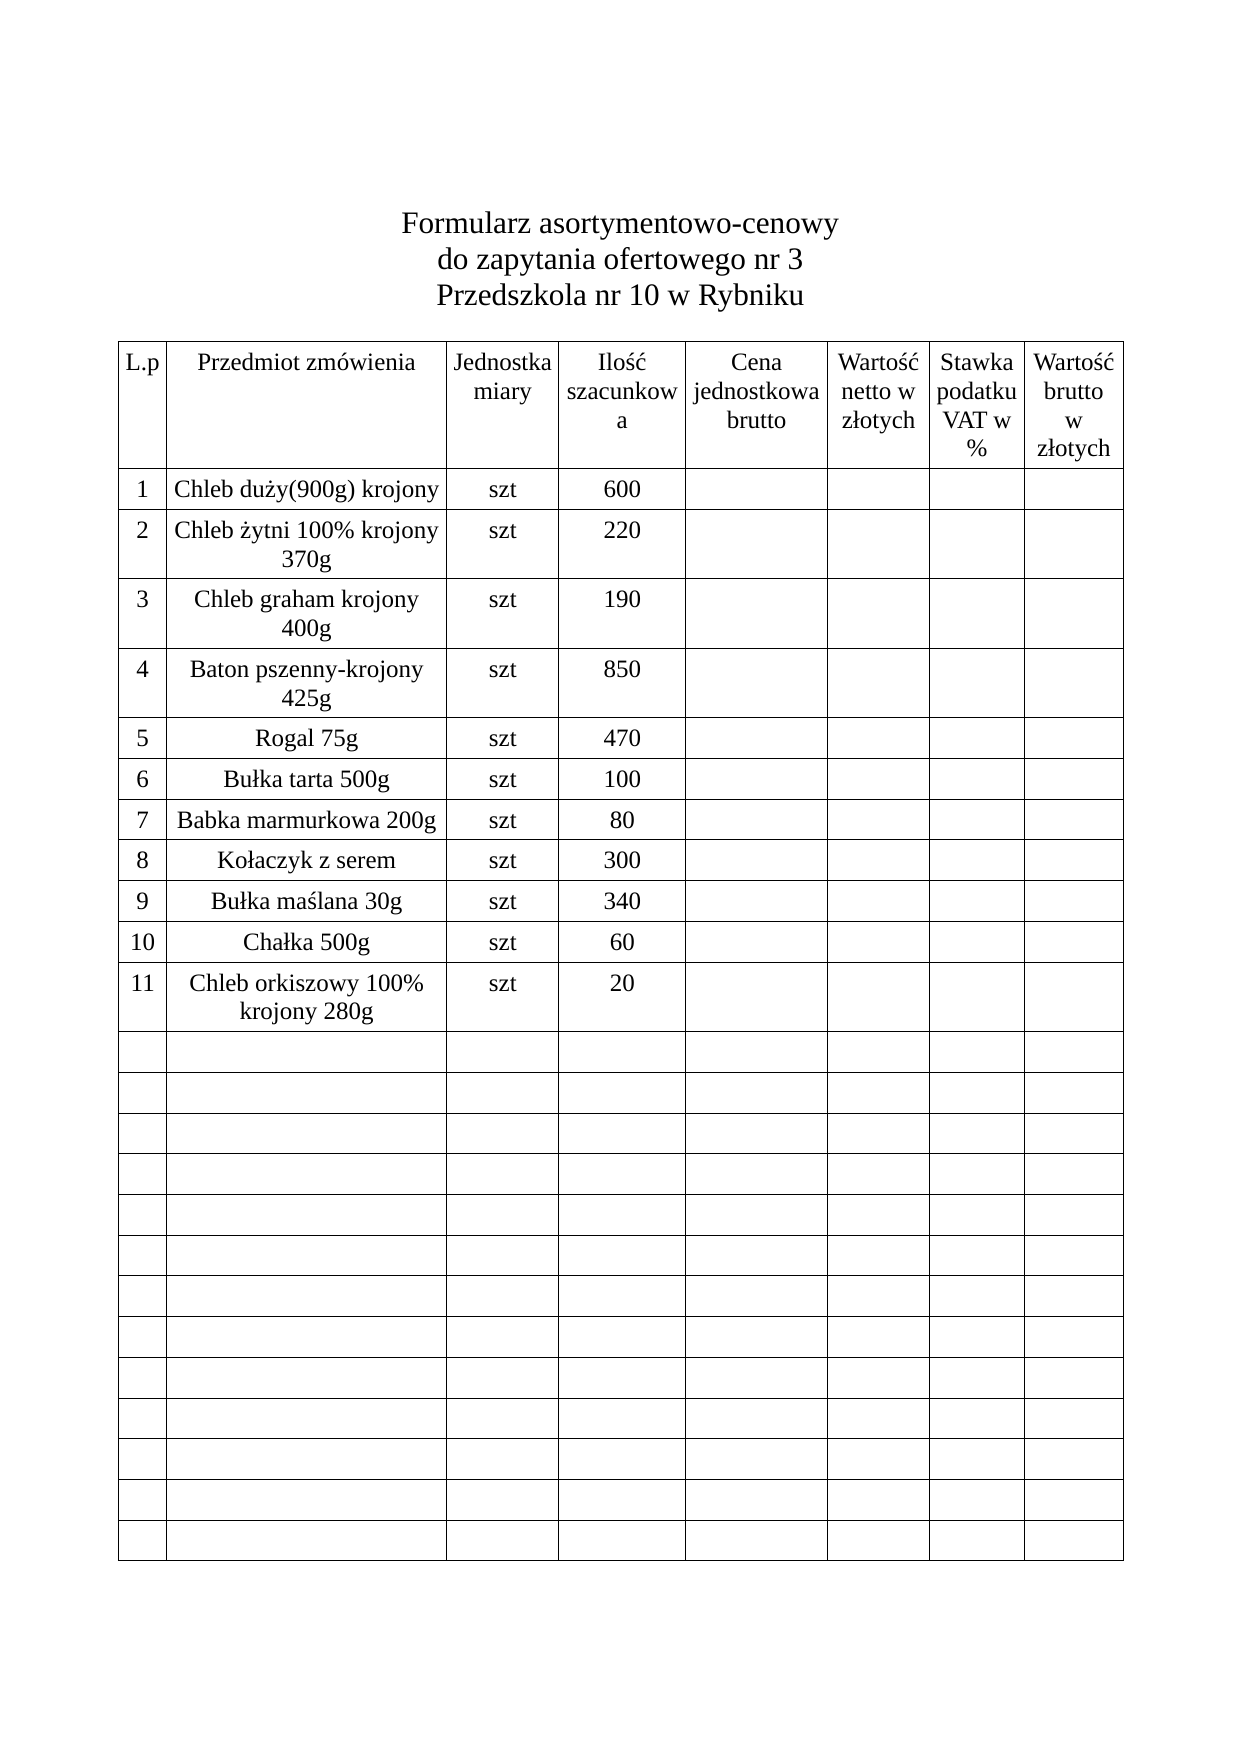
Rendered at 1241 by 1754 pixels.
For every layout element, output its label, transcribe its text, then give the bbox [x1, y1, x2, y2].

table_cell [119, 1317, 166, 1357]
table_cell [559, 1521, 685, 1560]
table_header Stawka podatku VAT w % [930, 342, 1024, 468]
table_cell [930, 963, 1024, 1031]
table_cell [686, 469, 827, 509]
table_header Ilość szacunkowa [559, 342, 685, 468]
table_cell [686, 1032, 827, 1072]
table_cell 3 [119, 579, 166, 648]
table_cell [1025, 1276, 1123, 1316]
table_cell [828, 1114, 929, 1153]
table_cell [1025, 1236, 1123, 1275]
table_cell [686, 922, 827, 961]
table_cell szt [447, 649, 558, 717]
table_cell szt [447, 469, 558, 509]
table_cell Kołaczyk z serem [167, 840, 446, 880]
text do zapytania ofertowego nr 3 [118, 240, 1122, 276]
table_cell [559, 1073, 685, 1112]
table_cell [828, 1073, 929, 1112]
table_cell [686, 1358, 827, 1397]
text Formularz asortymentowo-cenowy [118, 204, 1122, 240]
table_cell [828, 963, 929, 1031]
table_cell 1 [119, 469, 166, 509]
table_cell [119, 1195, 166, 1234]
table_cell [1025, 1114, 1123, 1153]
table_cell 11 [119, 963, 166, 1031]
table_cell [828, 881, 929, 921]
table_cell [930, 469, 1024, 509]
table_cell Rogal 75g [167, 718, 446, 758]
table_cell [1025, 800, 1123, 839]
table_cell [930, 579, 1024, 648]
table_cell Bułka tarta 500g [167, 759, 446, 798]
table_cell [1025, 649, 1123, 717]
table_cell [559, 1236, 685, 1275]
table_cell [1025, 1399, 1123, 1438]
table_cell [447, 1073, 558, 1112]
table_cell [828, 1195, 929, 1234]
table_cell 470 [559, 718, 685, 758]
table_cell [559, 1439, 685, 1479]
table_cell szt [447, 800, 558, 839]
table_cell 600 [559, 469, 685, 509]
table_cell 20 [559, 963, 685, 1031]
table_cell [930, 1317, 1024, 1357]
table_cell [447, 1154, 558, 1194]
table_cell [828, 840, 929, 880]
table_cell [119, 1236, 166, 1275]
table_cell [686, 579, 827, 648]
table_cell 300 [559, 840, 685, 880]
table_cell [559, 1317, 685, 1357]
table_cell [686, 510, 827, 578]
table_cell 340 [559, 881, 685, 921]
table_cell [930, 922, 1024, 961]
table_cell 100 [559, 759, 685, 798]
table_cell [930, 840, 1024, 880]
table_cell [828, 718, 929, 758]
table_cell [1025, 718, 1123, 758]
table_cell [930, 759, 1024, 798]
table_cell [167, 1114, 446, 1153]
table_cell [930, 1236, 1024, 1275]
table_cell [930, 1195, 1024, 1234]
table_cell [930, 510, 1024, 578]
table_cell Baton pszenny-krojony 425g [167, 649, 446, 717]
table_cell [447, 1276, 558, 1316]
table_cell [686, 1154, 827, 1194]
table_cell [447, 1195, 558, 1234]
table_cell [559, 1480, 685, 1520]
table_cell [167, 1317, 446, 1357]
table_cell [1025, 840, 1123, 880]
table_cell [447, 1032, 558, 1072]
table_cell [828, 1521, 929, 1560]
table_cell [930, 1399, 1024, 1438]
table_cell [1025, 1154, 1123, 1194]
table_header Wartość brutto w złotych [1025, 342, 1123, 468]
table_cell [119, 1114, 166, 1153]
table_cell szt [447, 922, 558, 961]
table_cell [559, 1276, 685, 1316]
table_cell [1025, 922, 1123, 961]
table_cell [828, 1154, 929, 1194]
table_cell [447, 1439, 558, 1479]
table_cell szt [447, 718, 558, 758]
table_cell [686, 1439, 827, 1479]
table_cell [828, 1439, 929, 1479]
table_cell [686, 1236, 827, 1275]
table_cell [686, 649, 827, 717]
table_cell [828, 800, 929, 839]
table_cell 80 [559, 800, 685, 839]
table_cell szt [447, 759, 558, 798]
table_cell [119, 1480, 166, 1520]
table_cell Chałka 500g [167, 922, 446, 961]
table_cell [930, 1480, 1024, 1520]
table_cell [930, 1276, 1024, 1316]
text Przedszkola nr 10 w Rybniku [118, 276, 1122, 312]
table_cell [447, 1236, 558, 1275]
table_cell [559, 1154, 685, 1194]
table_cell [686, 1521, 827, 1560]
table_cell [1025, 1317, 1123, 1357]
table_cell [559, 1399, 685, 1438]
table_cell [167, 1358, 446, 1397]
table_cell [686, 1073, 827, 1112]
table_cell [828, 469, 929, 509]
table_cell [828, 1480, 929, 1520]
table_cell [167, 1480, 446, 1520]
table_cell [119, 1439, 166, 1479]
table_cell [1025, 579, 1123, 648]
table_cell 4 [119, 649, 166, 717]
table_cell [447, 1399, 558, 1438]
table_cell [828, 649, 929, 717]
table_cell [686, 1276, 827, 1316]
table_cell [828, 579, 929, 648]
table_cell Chleb orkiszowy 100% krojony 280g [167, 963, 446, 1031]
table_cell [686, 1399, 827, 1438]
table_cell [559, 1114, 685, 1153]
table_cell [828, 1358, 929, 1397]
table_cell [686, 1114, 827, 1153]
table_cell szt [447, 881, 558, 921]
table_cell [119, 1073, 166, 1112]
table_cell [1025, 1521, 1123, 1560]
table_cell [828, 759, 929, 798]
table_cell [119, 1276, 166, 1316]
table_cell [1025, 963, 1123, 1031]
table_cell szt [447, 510, 558, 578]
table_cell 7 [119, 800, 166, 839]
table_cell [930, 881, 1024, 921]
table_header Przedmiot zmówienia [167, 342, 446, 468]
table_cell [930, 1439, 1024, 1479]
table_cell [930, 1073, 1024, 1112]
table_cell [686, 800, 827, 839]
table_cell [828, 1236, 929, 1275]
table_cell [447, 1521, 558, 1560]
table_cell 2 [119, 510, 166, 578]
table_cell Chleb żytni 100% krojony 370g [167, 510, 446, 578]
table_cell Chleb duży(900g) krojony [167, 469, 446, 509]
table_cell [686, 1480, 827, 1520]
table_cell 6 [119, 759, 166, 798]
table_cell 60 [559, 922, 685, 961]
table_cell [686, 718, 827, 758]
table_header Cena jednostkowa brutto [686, 342, 827, 468]
table_cell [167, 1032, 446, 1072]
table_cell 190 [559, 579, 685, 648]
table_cell [930, 1154, 1024, 1194]
table_cell [167, 1276, 446, 1316]
table_cell [828, 1317, 929, 1357]
table_cell 9 [119, 881, 166, 921]
table_cell [447, 1358, 558, 1397]
table_cell [930, 1521, 1024, 1560]
table_cell [828, 922, 929, 961]
table_cell [1025, 510, 1123, 578]
table_cell [828, 1399, 929, 1438]
table_cell 220 [559, 510, 685, 578]
table_header Jednostka miary [447, 342, 558, 468]
table_cell [828, 1032, 929, 1072]
table_cell [930, 1114, 1024, 1153]
table_cell [119, 1399, 166, 1438]
table_cell [119, 1358, 166, 1397]
table_cell Chleb graham krojony 400g [167, 579, 446, 648]
table_cell [686, 1317, 827, 1357]
table_cell [1025, 1195, 1123, 1234]
table_cell [167, 1521, 446, 1560]
table_cell 8 [119, 840, 166, 880]
table_cell [559, 1032, 685, 1072]
table_cell [686, 963, 827, 1031]
table_cell [559, 1195, 685, 1234]
table_cell [828, 1276, 929, 1316]
table_cell [930, 718, 1024, 758]
table_cell [930, 1032, 1024, 1072]
table_cell [447, 1317, 558, 1357]
table_cell [930, 800, 1024, 839]
table_cell [1025, 469, 1123, 509]
table_cell [119, 1032, 166, 1072]
table_cell [686, 1195, 827, 1234]
table_cell [686, 840, 827, 880]
table_cell 5 [119, 718, 166, 758]
table_cell [1025, 1480, 1123, 1520]
table_cell [1025, 881, 1123, 921]
table_cell [119, 1154, 166, 1194]
table_cell [930, 1358, 1024, 1397]
table_cell [167, 1154, 446, 1194]
table_cell [930, 649, 1024, 717]
table_cell [167, 1439, 446, 1479]
table_cell [167, 1236, 446, 1275]
table_cell [1025, 1358, 1123, 1397]
table_cell [559, 1358, 685, 1397]
table_header L.p [119, 342, 166, 468]
table_cell [1025, 759, 1123, 798]
table_cell [686, 881, 827, 921]
table_cell [1025, 1073, 1123, 1112]
table_header Wartość netto w złotych [828, 342, 929, 468]
table_cell [1025, 1032, 1123, 1072]
table_cell [119, 1521, 166, 1560]
table_cell [686, 759, 827, 798]
table_cell 850 [559, 649, 685, 717]
table_cell 10 [119, 922, 166, 961]
table_cell szt [447, 840, 558, 880]
table_cell [167, 1073, 446, 1112]
table_cell szt [447, 963, 558, 1031]
table_cell [1025, 1439, 1123, 1479]
table_cell Bułka maślana 30g [167, 881, 446, 921]
table_cell Babka marmurkowa 200g [167, 800, 446, 839]
table_cell [167, 1195, 446, 1234]
table_cell szt [447, 579, 558, 648]
table_cell [447, 1480, 558, 1520]
table_cell [167, 1399, 446, 1438]
table_cell [447, 1114, 558, 1153]
table_cell [828, 510, 929, 578]
